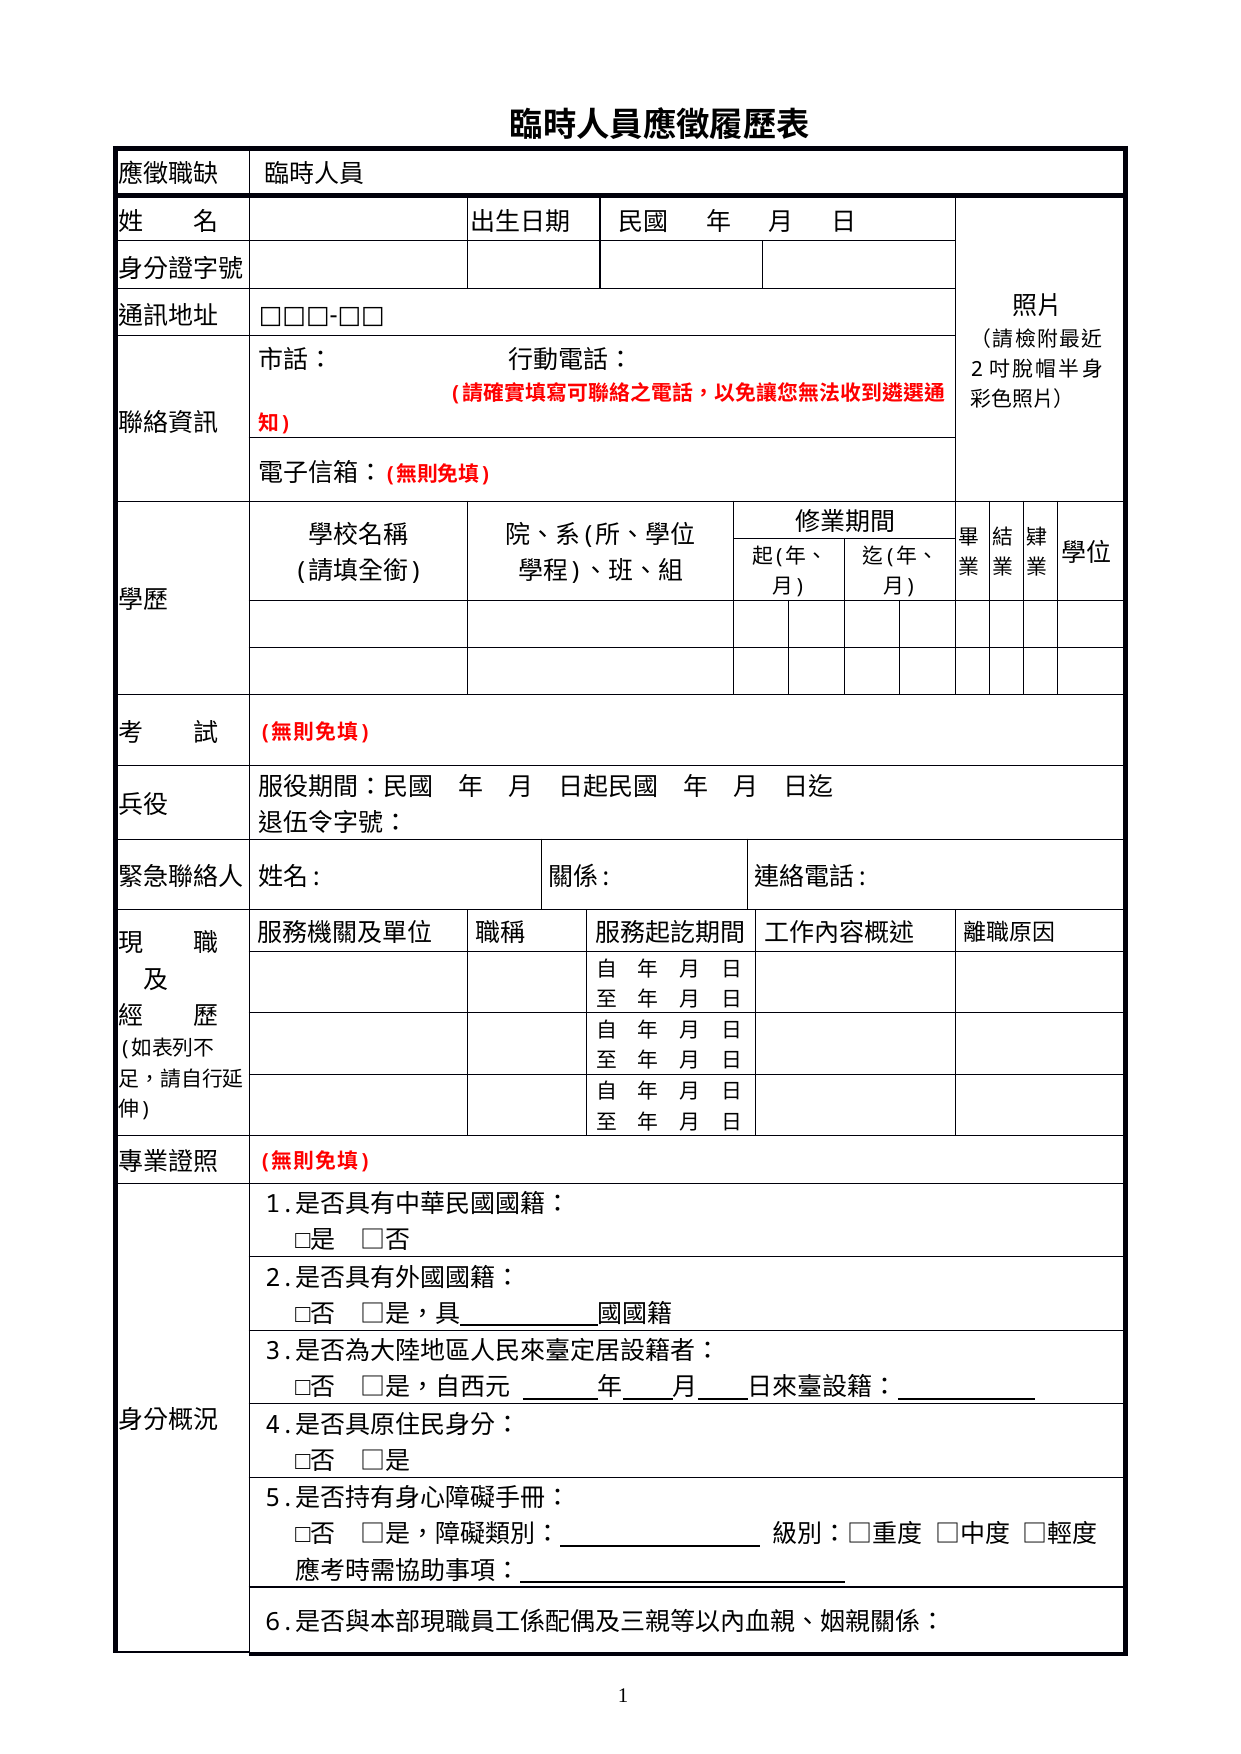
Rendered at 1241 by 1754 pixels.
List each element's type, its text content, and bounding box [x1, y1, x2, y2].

table_cell 考 試 [118, 695, 249, 765]
table_cell 職稱 [468, 910, 586, 951]
table_cell [956, 1075, 1123, 1135]
table_cell 專業證照 [118, 1136, 249, 1182]
table_cell [956, 648, 989, 694]
table_cell [250, 952, 467, 1012]
table_cell [468, 1013, 586, 1074]
table_cell [956, 952, 1123, 1012]
table_cell 身分證字號 [118, 241, 249, 288]
table_cell [990, 648, 1023, 694]
table_cell [250, 648, 467, 694]
table_cell [250, 1075, 467, 1135]
table_cell 現 職 及 經 歷 (如表列不足，請自行延伸) [118, 910, 249, 1135]
table_cell [900, 601, 955, 647]
table_cell [756, 952, 955, 1012]
table_cell 電子信箱：(無則免填) [250, 438, 955, 501]
table_cell 照片 （請檢附最近2吋脫帽半身彩色照片） [956, 198, 1123, 501]
table_cell □□□-□□ [250, 289, 955, 335]
table_cell 姓 名 [118, 198, 249, 240]
table_cell 關係: [542, 840, 747, 909]
table_cell [990, 601, 1023, 647]
table_cell [1024, 601, 1057, 647]
table_cell [468, 648, 733, 694]
table_cell 自 年 月 日 至 年 月 日 [587, 952, 755, 1012]
table_cell 出生日期 [468, 198, 599, 240]
table_cell 離職原因 [956, 910, 1123, 951]
table_cell 學歷 [118, 502, 249, 694]
table_cell [601, 241, 762, 288]
table_cell 民國 年 月 日 [601, 198, 955, 240]
table_cell [845, 601, 899, 647]
table_cell [468, 241, 599, 288]
table_cell 4.是否具原住民身分： □否 □是 [250, 1404, 1123, 1477]
table_cell 身分概況 [118, 1184, 249, 1651]
table_cell 市話： 行動電話： (請確實填寫可聯絡之電話，以免讓您無法收到遴選通知) [250, 336, 955, 437]
table_cell 肄業 [1024, 502, 1057, 599]
table_cell [250, 241, 467, 288]
table_cell [1058, 601, 1123, 647]
table_cell 學位 [1058, 502, 1123, 599]
table_cell 工作內容概述 [756, 910, 955, 951]
table_cell [1058, 648, 1123, 694]
table_cell [763, 241, 955, 288]
table_cell [468, 952, 586, 1012]
table_cell [956, 1013, 1123, 1074]
table_cell 服務起訖期間 [587, 910, 755, 951]
table_cell 姓名: [250, 840, 541, 909]
table_cell [756, 1075, 955, 1135]
table_cell [250, 601, 467, 647]
table_cell [789, 648, 844, 694]
table_cell 自 年 月 日 至 年 月 日 [587, 1013, 755, 1074]
table_cell 修業期間 [734, 502, 955, 538]
table_cell [468, 1075, 586, 1135]
table_cell 3.是否為大陸地區人民來臺定居設籍者： □否 □是，自西元 年 月 日來臺設籍： [250, 1331, 1123, 1403]
table_cell [756, 1013, 955, 1074]
table_cell [956, 601, 989, 647]
table_cell 6.是否與本部現職員工係配偶及三親等以內血親、姻親關係： [250, 1588, 1123, 1651]
table_cell 連絡電話: [748, 840, 1123, 909]
table_cell 學校名稱 (請填全銜) [250, 502, 467, 599]
table_header 臨時人員 [250, 151, 1123, 193]
table_header 應徵職缺 [118, 151, 249, 193]
table_cell [900, 648, 955, 694]
table_cell (無則免填) [250, 695, 1123, 765]
table_cell 通訊地址 [118, 289, 249, 335]
table_cell 結業 [990, 502, 1023, 599]
table_cell 聯絡資訊 [118, 336, 249, 501]
table_cell [250, 1013, 467, 1074]
table_cell 服役期間：民國 年 月 日起民國 年 月 日迄 退伍令字號： [250, 766, 1123, 838]
table_cell 1.是否具有中華民國國籍： □是 □否 [250, 1184, 1123, 1256]
text 臨時人員應徵履歷表 [187, 98, 1132, 146]
table_cell 緊急聯絡人 [118, 840, 249, 909]
table_cell [1024, 648, 1057, 694]
table_cell 服務機關及單位 [250, 910, 467, 951]
table_cell [734, 648, 788, 694]
table_cell 迄(年、月) [845, 539, 955, 599]
table_cell 自 年 月 日 至 年 月 日 [587, 1075, 755, 1135]
table_cell 兵役 [118, 766, 249, 838]
table_cell 畢業 [956, 502, 989, 599]
table_cell [734, 601, 788, 647]
table_cell [468, 601, 733, 647]
table_cell [250, 198, 467, 240]
table_cell (無則免填) [250, 1136, 1123, 1182]
table_cell [845, 648, 899, 694]
table_cell [789, 601, 844, 647]
table_cell 起(年、月) [734, 539, 844, 599]
table_cell 院、系(所、學位 學程)、班、組 [468, 502, 733, 599]
table_cell 2.是否具有外國國籍： □否 □是，具 國國籍 [250, 1257, 1123, 1329]
table_cell 5.是否持有身心障礙手冊： □否 □是，障礙類別： 級別：□重度 □中度 □輕度 應考時需協助事項： [250, 1478, 1123, 1586]
